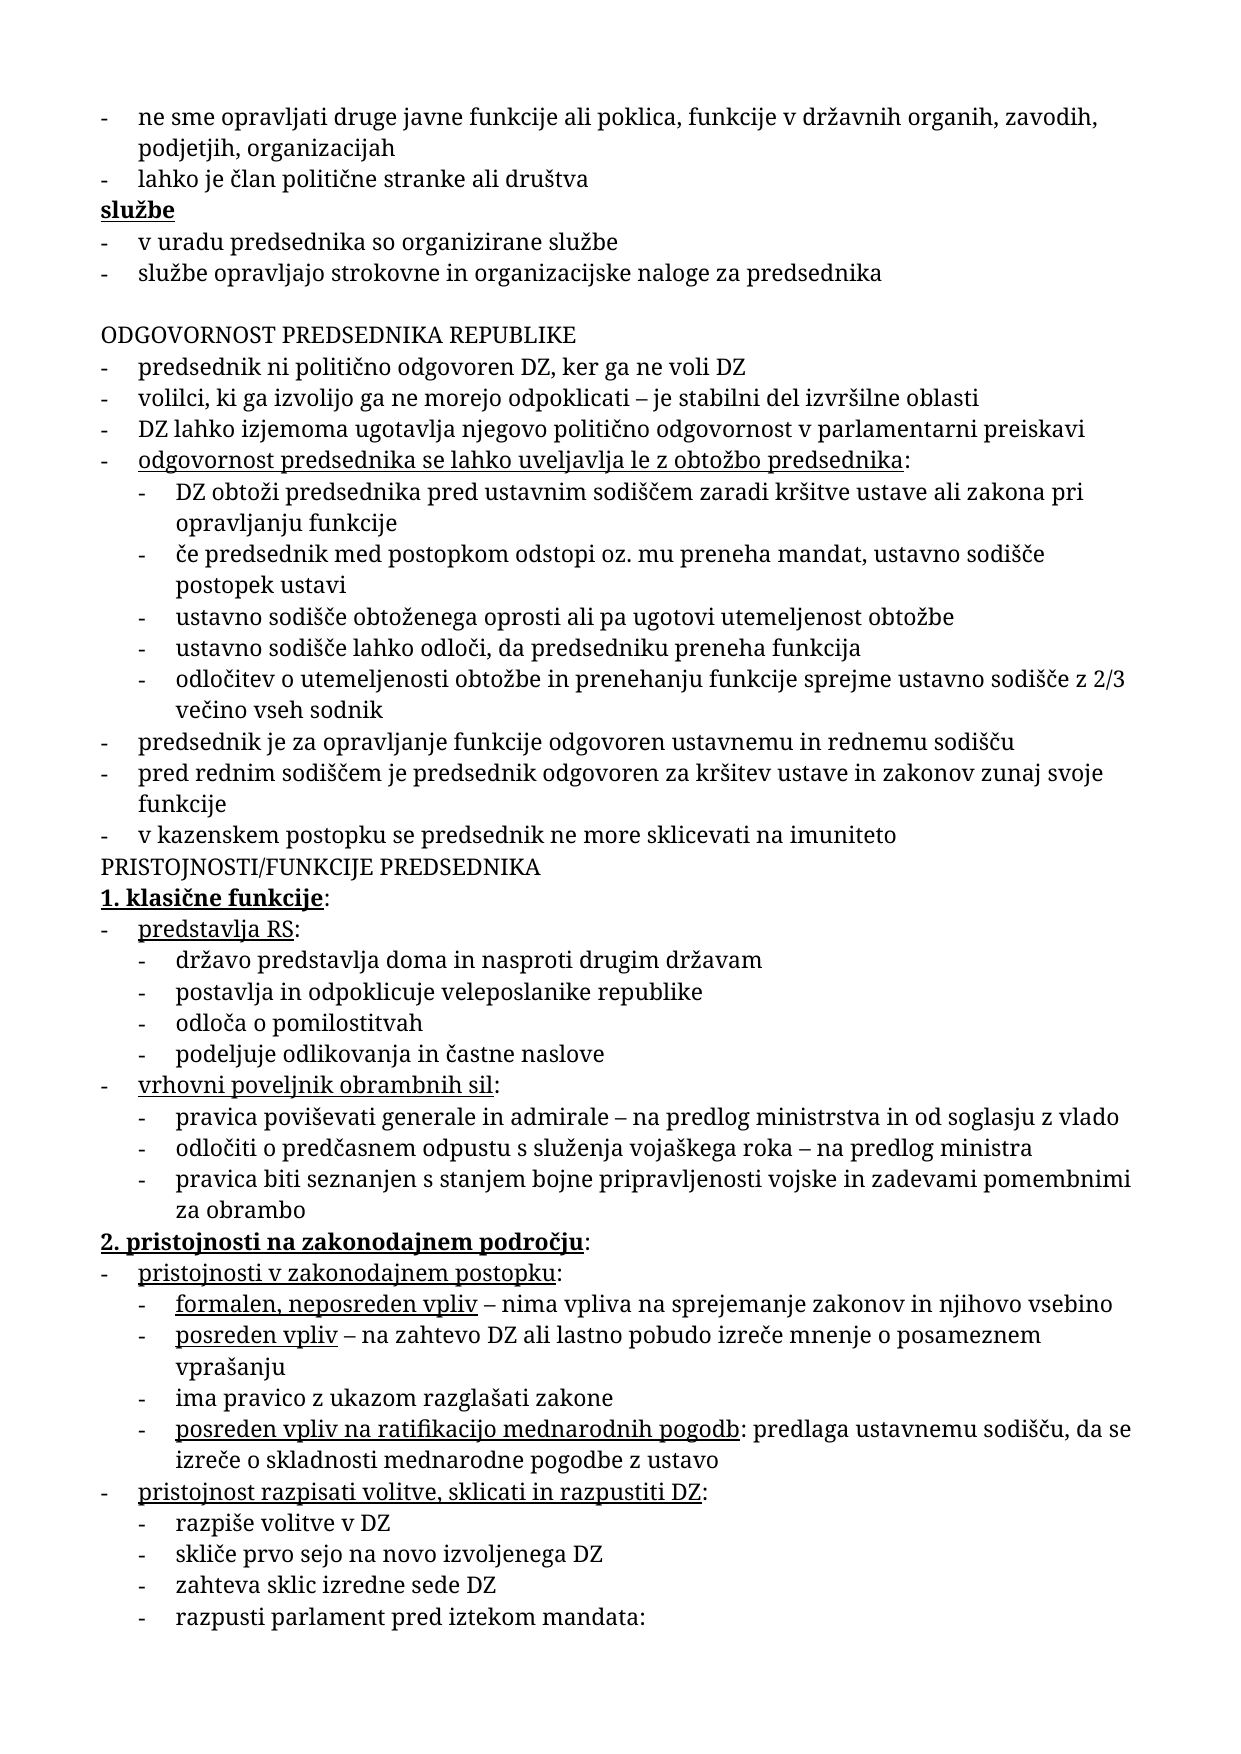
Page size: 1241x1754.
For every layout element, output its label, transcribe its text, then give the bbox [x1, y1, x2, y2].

list predstavlja RS: [100, 913, 1140, 944]
list odločitev o utemeljenosti obtožbe in prenehanju funkcije sprejme ustavno sodišče z 2/3 večino vseh sodnik [138, 663, 1140, 725]
list odgovornost predsednika se lahko uveljavlja le z obtožbo predsednika: [100, 444, 1140, 475]
list pristojnost razpisati volitve, sklicati in razpustiti DZ: [100, 1475, 1140, 1507]
list DZ lahko izjemoma ugotavlja njegovo politično odgovornost v parlamentarni preiskavi [100, 413, 1140, 444]
list volilci, ki ga izvolijo ga ne morejo odpoklicati – je stabilni del izvršilne oblasti [100, 382, 1140, 413]
list v uradu predsednika so organizirane službe [100, 225, 1140, 257]
list ustavno sodišče lahko odloči, da predsedniku preneha funkcija [138, 632, 1140, 663]
list ne sme opravljati druge javne funkcije ali poklica, funkcije v državnih organih, zavodih, podjetjih, organizacijah [100, 100, 1140, 163]
list posreden vpliv na ratifikacijo mednarodnih pogodb: predlaga ustavnemu sodišču, da se izreče o skladnosti mednarodne pogodbe z ustavo [138, 1413, 1140, 1475]
text PRISTOJNOSTI/FUNKCIJE PREDSEDNIKA [100, 850, 1140, 882]
text 1. klasične funkcije: [100, 882, 1140, 913]
list lahko je član politične stranke ali društva [100, 163, 1140, 194]
list predsednik je za opravljanje funkcije odgovoren ustavnemu in rednemu sodišču [100, 725, 1140, 757]
list razpusti parlament pred iztekom mandata: [138, 1600, 1140, 1632]
list službe opravljajo strokovne in organizacijske naloge za predsednika [100, 257, 1140, 288]
list posreden vpliv – na zahtevo DZ ali lastno pobudo izreče mnenje o posameznem vprašanju [138, 1319, 1140, 1382]
list pravica poviševati generale in admirale – na predlog ministrstva in od soglasju z vlado [138, 1100, 1140, 1132]
text službe [100, 194, 1140, 225]
list vrhovni poveljnik obrambnih sil: [100, 1069, 1140, 1100]
list razpiše volitve v DZ [138, 1507, 1140, 1538]
list formalen, neposreden vpliv – nima vpliva na sprejemanje zakonov in njihovo vsebino [138, 1288, 1140, 1319]
list odloča o pomilostitvah [138, 1007, 1140, 1038]
list pred rednim sodiščem je predsednik odgovoren za kršitev ustave in zakonov zunaj svoje funkcije [100, 757, 1140, 819]
list ima pravico z ukazom razglašati zakone [138, 1382, 1140, 1413]
list postavlja in odpoklicuje veleposlanike republike [138, 975, 1140, 1007]
list predsednik ni politično odgovoren DZ, ker ga ne voli DZ [100, 350, 1140, 382]
text 2. pristojnosti na zakonodajnem področju: [100, 1225, 1140, 1257]
list zahteva sklic izredne sede DZ [138, 1569, 1140, 1600]
list skliče prvo sejo na novo izvoljenega DZ [138, 1538, 1140, 1569]
list pravica biti seznanjen s stanjem bojne pripravljenosti vojske in zadevami pomembnimi za obrambo [138, 1163, 1140, 1225]
list odločiti o predčasnem odpustu s služenja vojaškega roka – na predlog ministra [138, 1132, 1140, 1163]
list državo predstavlja doma in nasproti drugim državam [138, 944, 1140, 975]
list podeljuje odlikovanja in častne naslove [138, 1038, 1140, 1069]
list DZ obtoži predsednika pred ustavnim sodiščem zaradi kršitve ustave ali zakona pri opravljanju funkcije [138, 475, 1140, 538]
list v kazenskem postopku se predsednik ne more sklicevati na imuniteto [100, 819, 1140, 850]
list če predsednik med postopkom odstopi oz. mu preneha mandat, ustavno sodišče postopek ustavi [138, 538, 1140, 600]
text ODGOVORNOST PREDSEDNIKA REPUBLIKE [100, 319, 1140, 350]
list ustavno sodišče obtoženega oprosti ali pa ugotovi utemeljenost obtožbe [138, 600, 1140, 632]
list pristojnosti v zakonodajnem postopku: [100, 1257, 1140, 1288]
